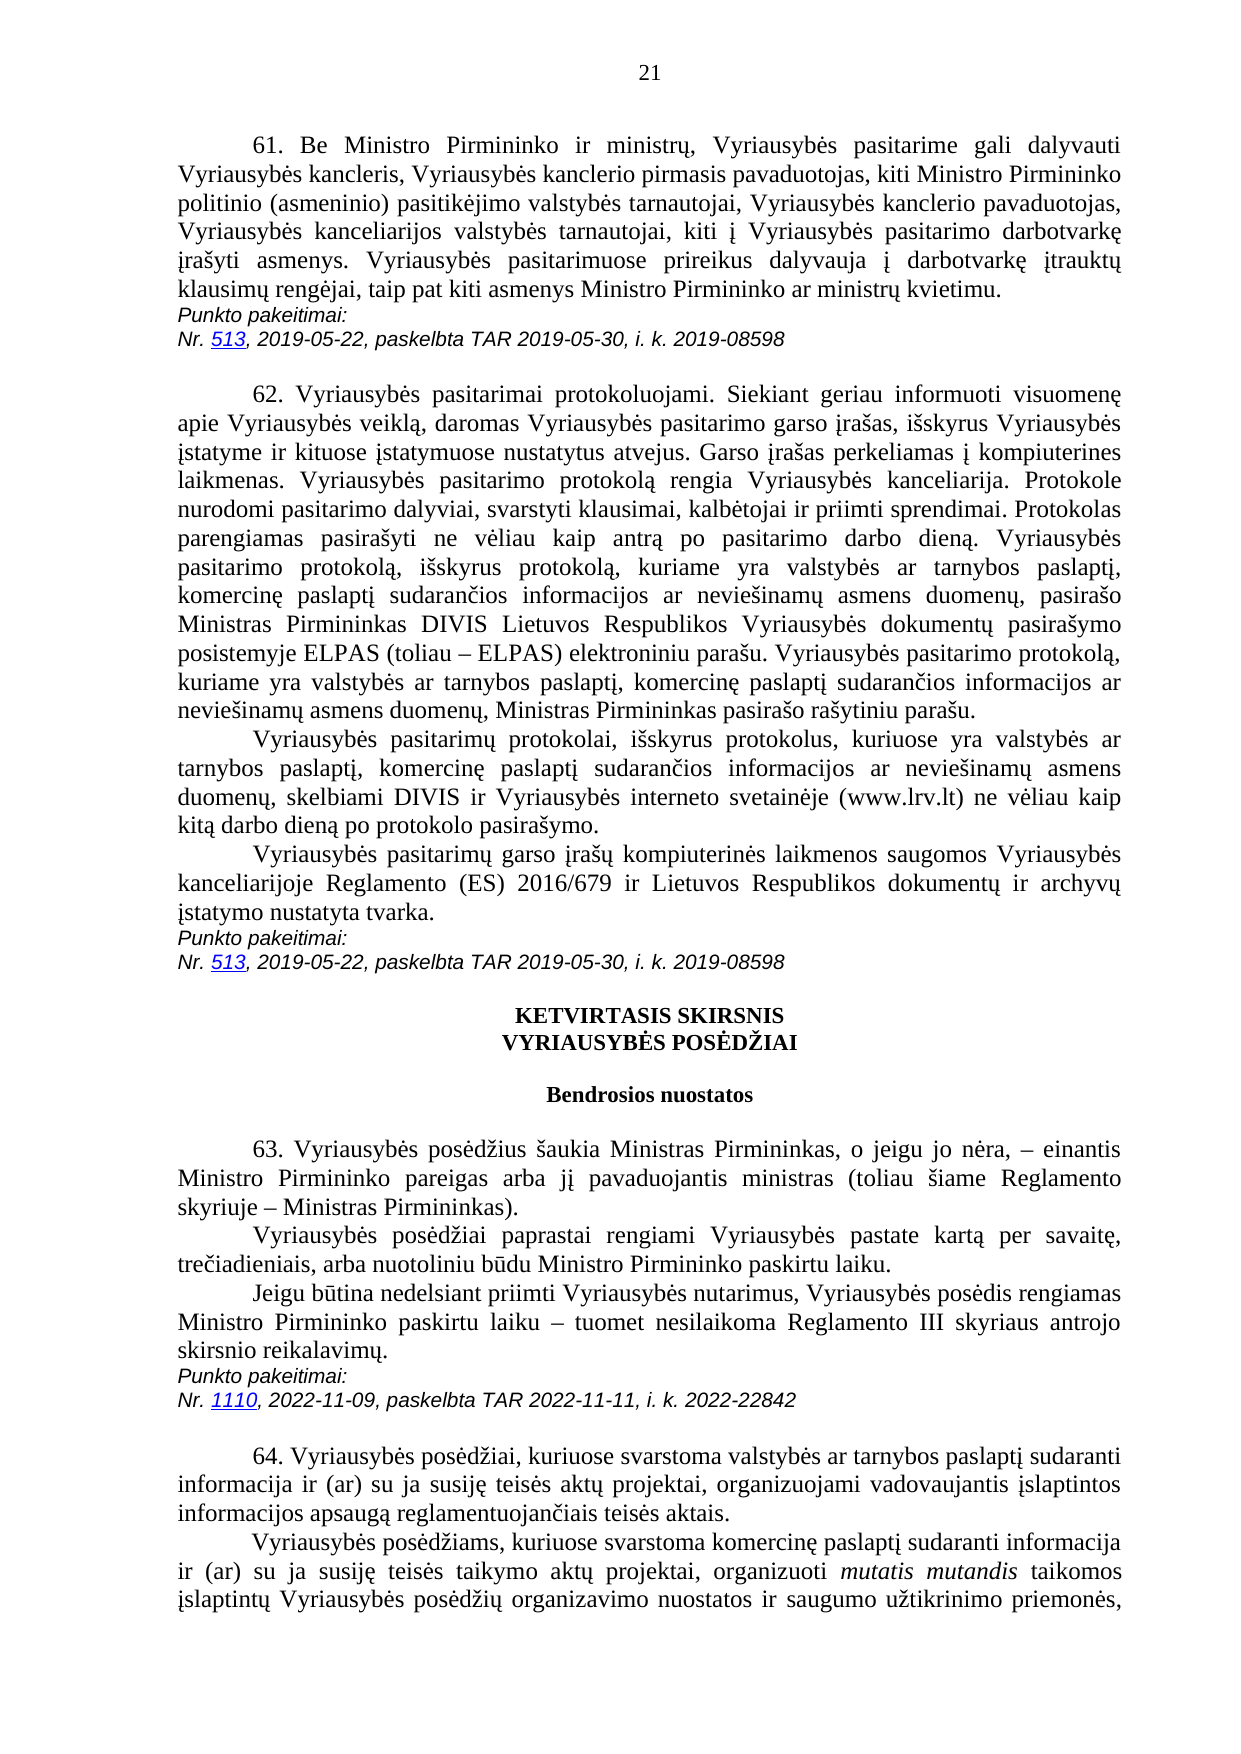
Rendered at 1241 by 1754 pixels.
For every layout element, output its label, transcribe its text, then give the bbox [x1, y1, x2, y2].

text Bendrosios nuostatos [177, 1081, 1122, 1108]
text Vyriausybės pasitarimų protokolai, išskyrus protokolus, kuriuose yra valstybės ar tarnybos paslaptį, komercinę paslaptį sudarančios informacijos ar neviešinamų asmens duomenų, skelbiami DIVIS ir Vyriausybės interneto svetainėje (www.lrv.lt) ne vėliau kaip kitą darbo dieną po protokolo pasirašymo. [177, 724, 1122, 839]
text Nr. 513, 2019-05-22, paskelbta TAR 2019-05-30, i. k. 2019-08598 [177, 327, 1122, 351]
text Vyriausybės posėdžiams, kuriuose svarstoma komercinę paslaptį sudaranti informacija ir (ar) su ja susiję teisės taikymo aktų projektai, organizuoti mutatis mutandis taikomos įslaptintų Vyriausybės posėdžių organizavimo nuostatos ir saugumo užtikrinimo priemonės, [177, 1527, 1122, 1613]
text Vyriausybės pasitarimų garso įrašų kompiuterinės laikmenos saugomos Vyriausybės kanceliarijoje Reglamento (ES) 2016/679 ir Lietuvos Respublikos dokumentų ir archyvų įstatymo nustatyta tvarka. [177, 839, 1122, 926]
text Punkto pakeitimai: [177, 1364, 1122, 1388]
text 64. Vyriausybės posėdžiai, kuriuose svarstoma valstybės ar tarnybos paslaptį sudaranti informacija ir (ar) su ja susiję teisės aktų projektai, organizuojami vadovaujantis įslaptintos informacijos apsaugą reglamentuojančiais teisės aktais. [177, 1441, 1122, 1527]
text 63. Vyriausybės posėdžius šaukia Ministras Pirmininkas, o jeigu jo nėra, – einantis Ministro Pirmininko pareigas arba jį pavaduojantis ministras (toliau šiame Reglamento skyriuje – Ministras Pirmininkas). [177, 1134, 1122, 1220]
text 62. Vyriausybės pasitarimai protokoluojami. Siekiant geriau informuoti visuomenę apie Vyriausybės veiklą, daromas Vyriausybės pasitarimo garso įrašas, išskyrus Vyriausybės įstatyme ir kituose įstatymuose nustatytus atvejus. Garso įrašas perkeliamas į kompiuterines laikmenas. Vyriausybės pasitarimo protokolą rengia Vyriausybės kanceliarija. Protokole nurodomi pasitarimo dalyviai, svarstyti klausimai, kalbėtojai ir priimti sprendimai. Protokolas parengiamas pasirašyti ne vėliau kaip antrą po pasitarimo darbo dieną. Vyriausybės pasitarimo protokolą, išskyrus protokolą, kuriame yra valstybės ar tarnybos paslaptį, komercinę paslaptį sudarančios informacijos ar neviešinamų asmens duomenų, pasirašo Ministras Pirmininkas DIVIS Lietuvos Respublikos Vyriausybės dokumentų pasirašymo posistemyje ELPAS (toliau – ELPAS) elektroniniu parašu. Vyriausybės pasitarimo protokolą, kuriame yra valstybės ar tarnybos paslaptį, komercinę paslaptį sudarančios informacijos ar neviešinamų asmens duomenų, Ministras Pirmininkas pasirašo rašytiniu parašu. [177, 379, 1122, 724]
text Vyriausybės posėdžiai paprastai rengiami Vyriausybės pastate kartą per savaitę, trečiadieniais, arba nuotoliniu būdu Ministro Pirmininko paskirtu laiku. [177, 1220, 1122, 1278]
text Punkto pakeitimai: [177, 926, 1122, 949]
text Jeigu būtina nedelsiant priimti Vyriausybės nutarimus, Vyriausybės posėdis rengiamas Ministro Pirmininko paskirtu laiku – tuomet nesilaikoma Reglamento III skyriaus antrojo skirsnio reikalavimų. [177, 1278, 1122, 1364]
text Nr. 513, 2019-05-22, paskelbta TAR 2019-05-30, i. k. 2019-08598 [177, 949, 1122, 973]
text Nr. 1110, 2022-11-09, paskelbta TAR 2022-11-11, i. k. 2022-22842 [177, 1388, 1122, 1412]
text KETVIRTASIS SKIRSNIS [177, 1002, 1122, 1029]
text 61. Be Ministro Pirmininko ir ministrų, Vyriausybės pasitarime gali dalyvauti Vyriausybės kancleris, Vyriausybės kanclerio pirmasis pavaduotojas, kiti Ministro Pirmininko politinio (asmeninio) pasitikėjimo valstybės tarnautojai, Vyriausybės kanclerio pavaduotojas, Vyriausybės kanceliarijos valstybės tarnautojai, kiti į Vyriausybės pasitarimo darbotvarkę įrašyti asmenys. Vyriausybės pasitarimuose prireikus dalyvauja į darbotvarkę įtrauktų klausimų rengėjai, taip pat kiti asmenys Ministro Pirmininko ar ministrų kvietimu. [177, 130, 1122, 303]
text VYRIAUSYBĖS POSĖDŽIAI [177, 1029, 1122, 1055]
text Punkto pakeitimai: [177, 303, 1122, 327]
